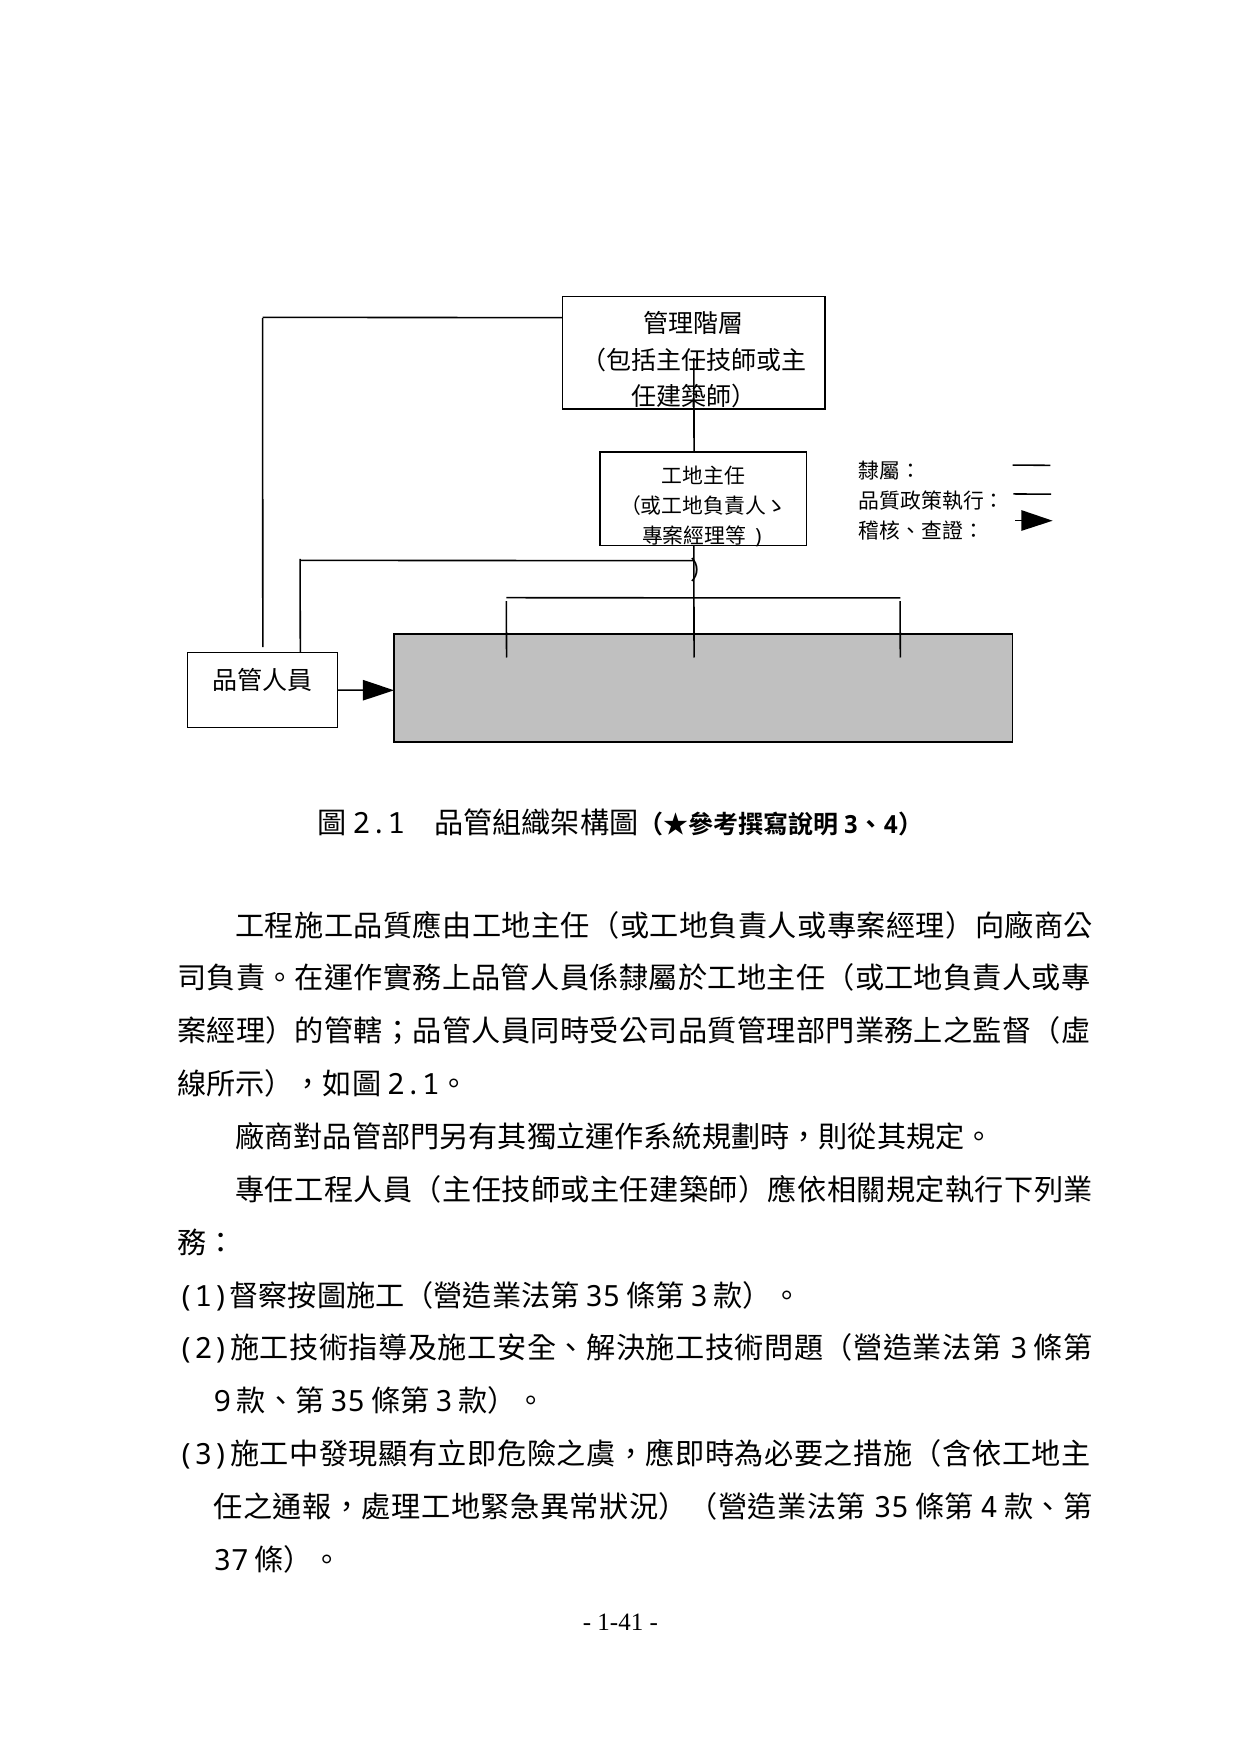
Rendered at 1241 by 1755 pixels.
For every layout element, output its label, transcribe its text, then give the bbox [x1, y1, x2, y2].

text (1)督察按圖施工（營造業法第35條第3款）。 [177, 1272, 1093, 1314]
text 圖2.1 品管組織架構圖（★參考撰寫說明3、4） [148, 800, 1093, 842]
text (3)施工中發現顯有立即危險之虞，應即時為必要之措施（含依工地主任之通報，處理工地緊急異常狀況）（營造業法第35條第4款、第37條）。 [177, 1431, 1093, 1579]
text 工程施工品質應由工地主任（或工地負責人或專案經理）向廠商公司負責。在運作實務上品管人員係隸屬於工地主任（或工地負責人或專案經理）的管轄；品管人員同時受公司品質管理部門業務上之監督（虛線所示），如圖2.1。 [177, 902, 1093, 1103]
text (2)施工技術指導及施工安全、解決施工技術問題（營造業法第3條第9款、第35條第3款）。 [177, 1325, 1093, 1420]
text 專任工程人員（主任技師或主任建築師）應依相關規定執行下列業務： [177, 1166, 1093, 1262]
text 廠商對品管部門另有其獨立運作系統規劃時，則從其規定。 [177, 1114, 1093, 1156]
